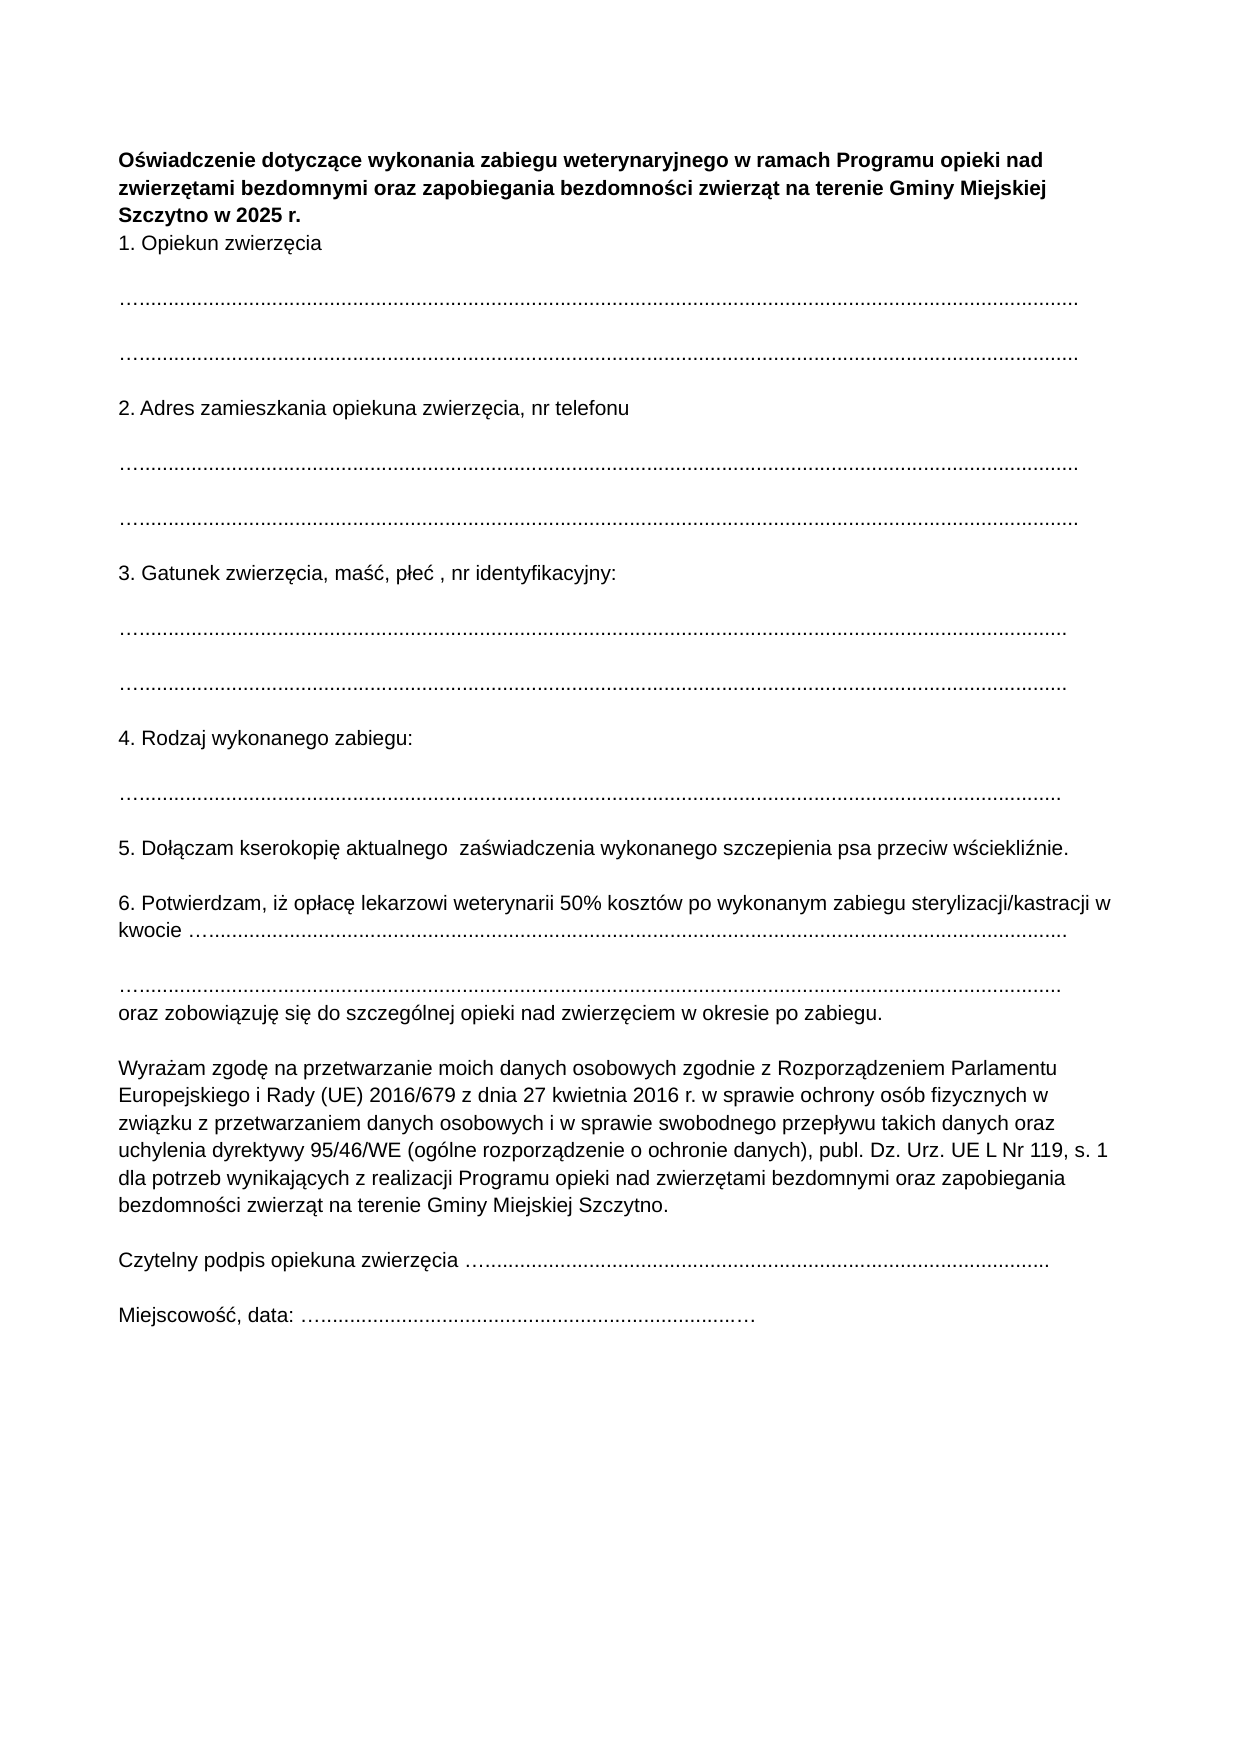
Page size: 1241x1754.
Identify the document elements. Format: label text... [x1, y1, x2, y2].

text 1. Opiekun zwierzęcia [118, 231, 1122, 255]
text oraz zobowiązuję się do szczególnej opieki nad zwierzęciem w okresie po zabiegu. [118, 1001, 1122, 1025]
text 5. Dołączam kserokopię aktualnego zaświadczenia wykonanego szczepienia psa przeciw wściekliźnie. [118, 836, 1122, 860]
text Czytelny podpis opiekuna zwierzęcia ….................................................................................................. [118, 1248, 1122, 1272]
text Oświadczenie dotyczące wykonania zabiegu weterynaryjnego w ramach Programu opieki nad zwierzętami bezdomnymi oraz zapobiegania bezdomności zwierząt na terenie Gminy Miejskiej Szczytno w 2025 r. [118, 148, 1122, 227]
text …................................................................................................................................................................ [118, 781, 1122, 805]
text 3. Gatunek zwierzęcia, maść, płeć , nr identyfikacyjny: [118, 561, 1122, 585]
text Wyrażam zgodę na przetwarzanie moich danych osobowych zgodnie z Rozporządzeniem Parlamentu Europejskiego i Rady (UE) 2016/679 z dnia 27 kwietnia 2016 r. w sprawie ochrony osób fizycznych w związku z przetwarzaniem danych osobowych i w sprawie swobodnego przepływu takich danych oraz uchylenia dyrektywy 95/46/WE (ogólne rozporządzenie o ochronie danych), publ. Dz. Urz. UE L Nr 119, s. 1 dla potrzeb wynikających z realizacji Programu opieki nad zwierzętami bezdomnymi oraz zapobiegania bezdomności zwierząt na terenie Gminy Miejskiej Szczytno. [118, 1056, 1122, 1217]
text …................................................................................................................................................................... [118, 451, 1122, 475]
text …................................................................................................................................................................... [118, 286, 1122, 310]
text …................................................................................................................................................................... [118, 506, 1122, 530]
text Miejscowość, data: …........................................................................… [118, 1303, 1122, 1327]
text …................................................................................................................................................................. [118, 616, 1122, 640]
text 2. Adres zamieszkania opiekuna zwierzęcia, nr telefonu [118, 396, 1122, 420]
text 6. Potwierdzam, iż opłacę lekarzowi weterynarii 50% kosztów po wykonanym zabiegu sterylizacji/kastracji w kwocie …..................................................................................................................................................... [118, 891, 1122, 942]
text 4. Rodzaj wykonanego zabiegu: [118, 726, 1122, 750]
text …................................................................................................................................................................ [118, 973, 1122, 997]
text …................................................................................................................................................................... [118, 341, 1122, 365]
text …................................................................................................................................................................. [118, 671, 1122, 695]
